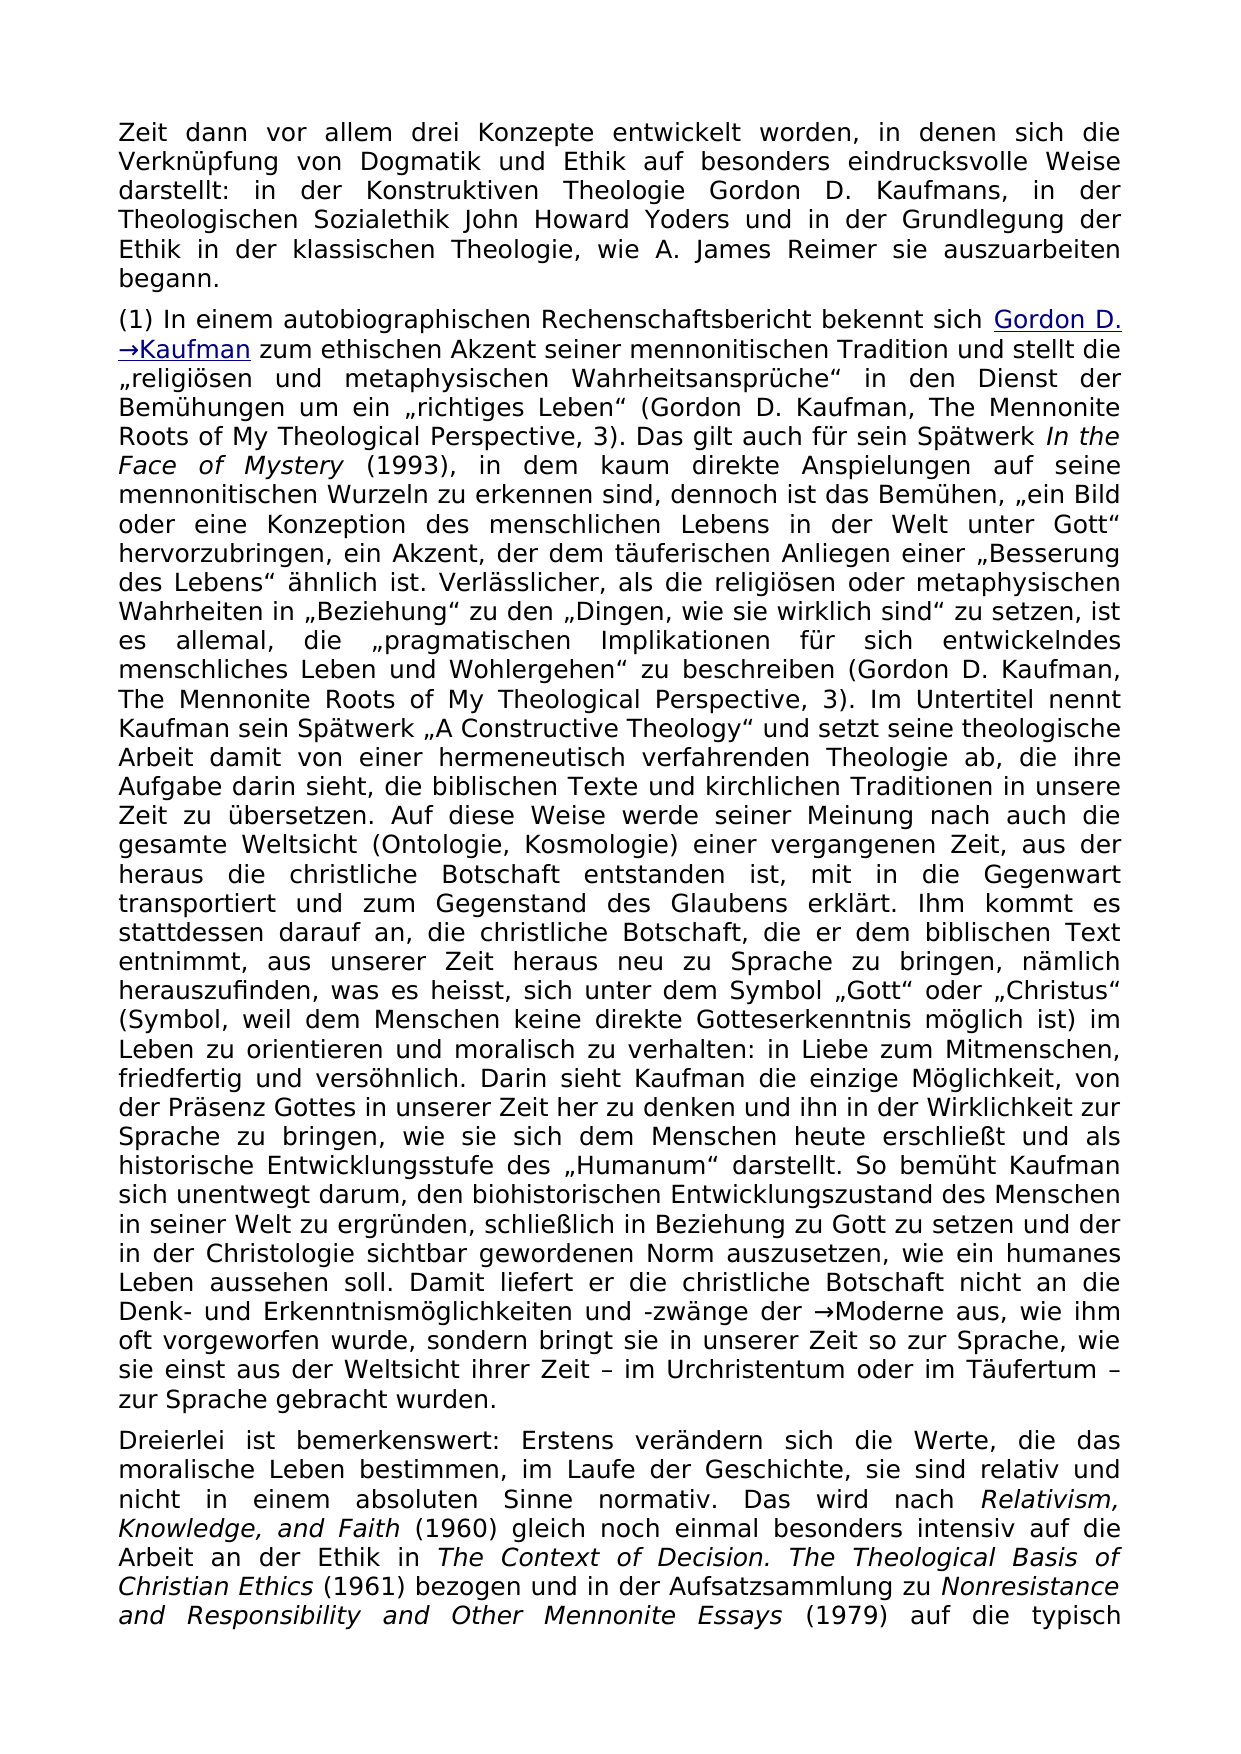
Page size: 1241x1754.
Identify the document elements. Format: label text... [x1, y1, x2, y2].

text Dreierlei ist bemerkenswert: Erstens verändern sich die Werte, die das moralische Leben bestimmen, im Laufe der Geschichte, sie sind relativ und nicht in einem absoluten Sinne normativ. Das wird nach Relativism, Knowledge, and Faith (1960) gleich noch einmal besonders intensiv auf die Arbeit an der Ethik in The Context of Decision. The Theological Basis of Christian Ethics (1961) bezogen und in der Aufsatzsammlung zu Nonresistance and Responsibility and Other Mennonite Essays (1979) auf die typisch [118, 1426, 1122, 1631]
text Zeit dann vor allem drei Konzepte entwickelt worden, in denen sich die Verknüpfung von Dogmatik und Ethik auf besonders eindrucksvolle Weise darstellt: in der Konstruktiven Theologie Gordon D. Kaufmans, in der Theologischen Sozialethik John Howard Yoders und in der Grundlegung der Ethik in der klassischen Theologie, wie A. James Reimer sie auszuarbeiten begann. [118, 118, 1122, 293]
text (1) In einem autobiographischen Rechenschaftsbericht bekennt sich Gordon D. →Kaufman zum ethischen Akzent seiner mennonitischen Tradition und stellt die „religiösen und metaphysischen Wahrheitsansprüche“ in den Dienst der Bemühungen um ein „richtiges Leben“ (Gordon D. Kaufman, The Mennonite Roots of My Theological Perspective, 3). Das gilt auch für sein Spätwerk In the Face of Mystery (1993), in dem kaum direkte Anspielungen auf seine mennonitischen Wurzeln zu erkennen sind, dennoch ist das Bemühen, „ein Bild oder eine Konzeption des menschlichen Lebens in der Welt unter Gott“ hervorzubringen, ein Akzent, der dem täuferischen Anliegen einer „Besserung des Lebens“ ähnlich ist. Verlässlicher, als die religiösen oder metaphysischen Wahrheiten in „Beziehung“ zu den „Dingen, wie sie wirklich sind“ zu setzen, ist es allemal, die „pragmatischen Implikationen für sich entwickelndes menschliches Leben und Wohlergehen“ zu beschreiben (Gordon D. Kaufman, The Mennonite Roots of My Theological Perspective, 3). Im Untertitel nennt Kaufman sein Spätwerk „A Constructive Theology“ und setzt seine theologische Arbeit damit von einer hermeneutisch verfahrenden Theologie ab, die ihre Aufgabe darin sieht, die biblischen Texte und kirchlichen Traditionen in unsere Zeit zu übersetzen. Auf diese Weise werde seiner Meinung nach auch die gesamte Weltsicht (Ontologie, Kosmologie) einer vergangenen Zeit, aus der heraus die christliche Botschaft entstanden ist, mit in die Gegenwart transportiert und zum Gegenstand des Glaubens erklärt. Ihm kommt es stattdessen darauf an, die christliche Botschaft, die er dem biblischen Text entnimmt, aus unserer Zeit heraus neu zu Sprache zu bringen, nämlich herauszufinden, was es heisst, sich unter dem Symbol „Gott“ oder „Christus“ (Symbol, weil dem Menschen keine direkte Gotteserkenntnis möglich ist) im Leben zu orientieren und moralisch zu verhalten: in Liebe zum Mitmenschen, friedfertig und versöhnlich. Darin sieht Kaufman die einzige Möglichkeit, von der Präsenz Gottes in unserer Zeit her zu denken und ihn in der Wirklichkeit zur Sprache zu bringen, wie sie sich dem Menschen heute erschließt und als historische Entwicklungsstufe des „Humanum“ darstellt. So bemüht Kaufman sich unentwegt darum, den biohistorischen Entwicklungszustand des Menschen in seiner Welt zu ergründen, schließlich in Beziehung zu Gott zu setzen und der in der Christologie sichtbar gewordenen Norm auszusetzen, wie ein humanes Leben aussehen soll. Damit liefert er die christliche Botschaft nicht an die Denk- und Erkenntnismöglichkeiten und -zwänge der →Moderne aus, wie ihm oft vorgeworfen wurde, sondern bringt sie in unserer Zeit so zur Sprache, wie sie einst aus der Weltsicht ihrer Zeit – im Urchristentum oder im Täufertum – zur Sprache gebracht wurden. [118, 306, 1122, 1414]
